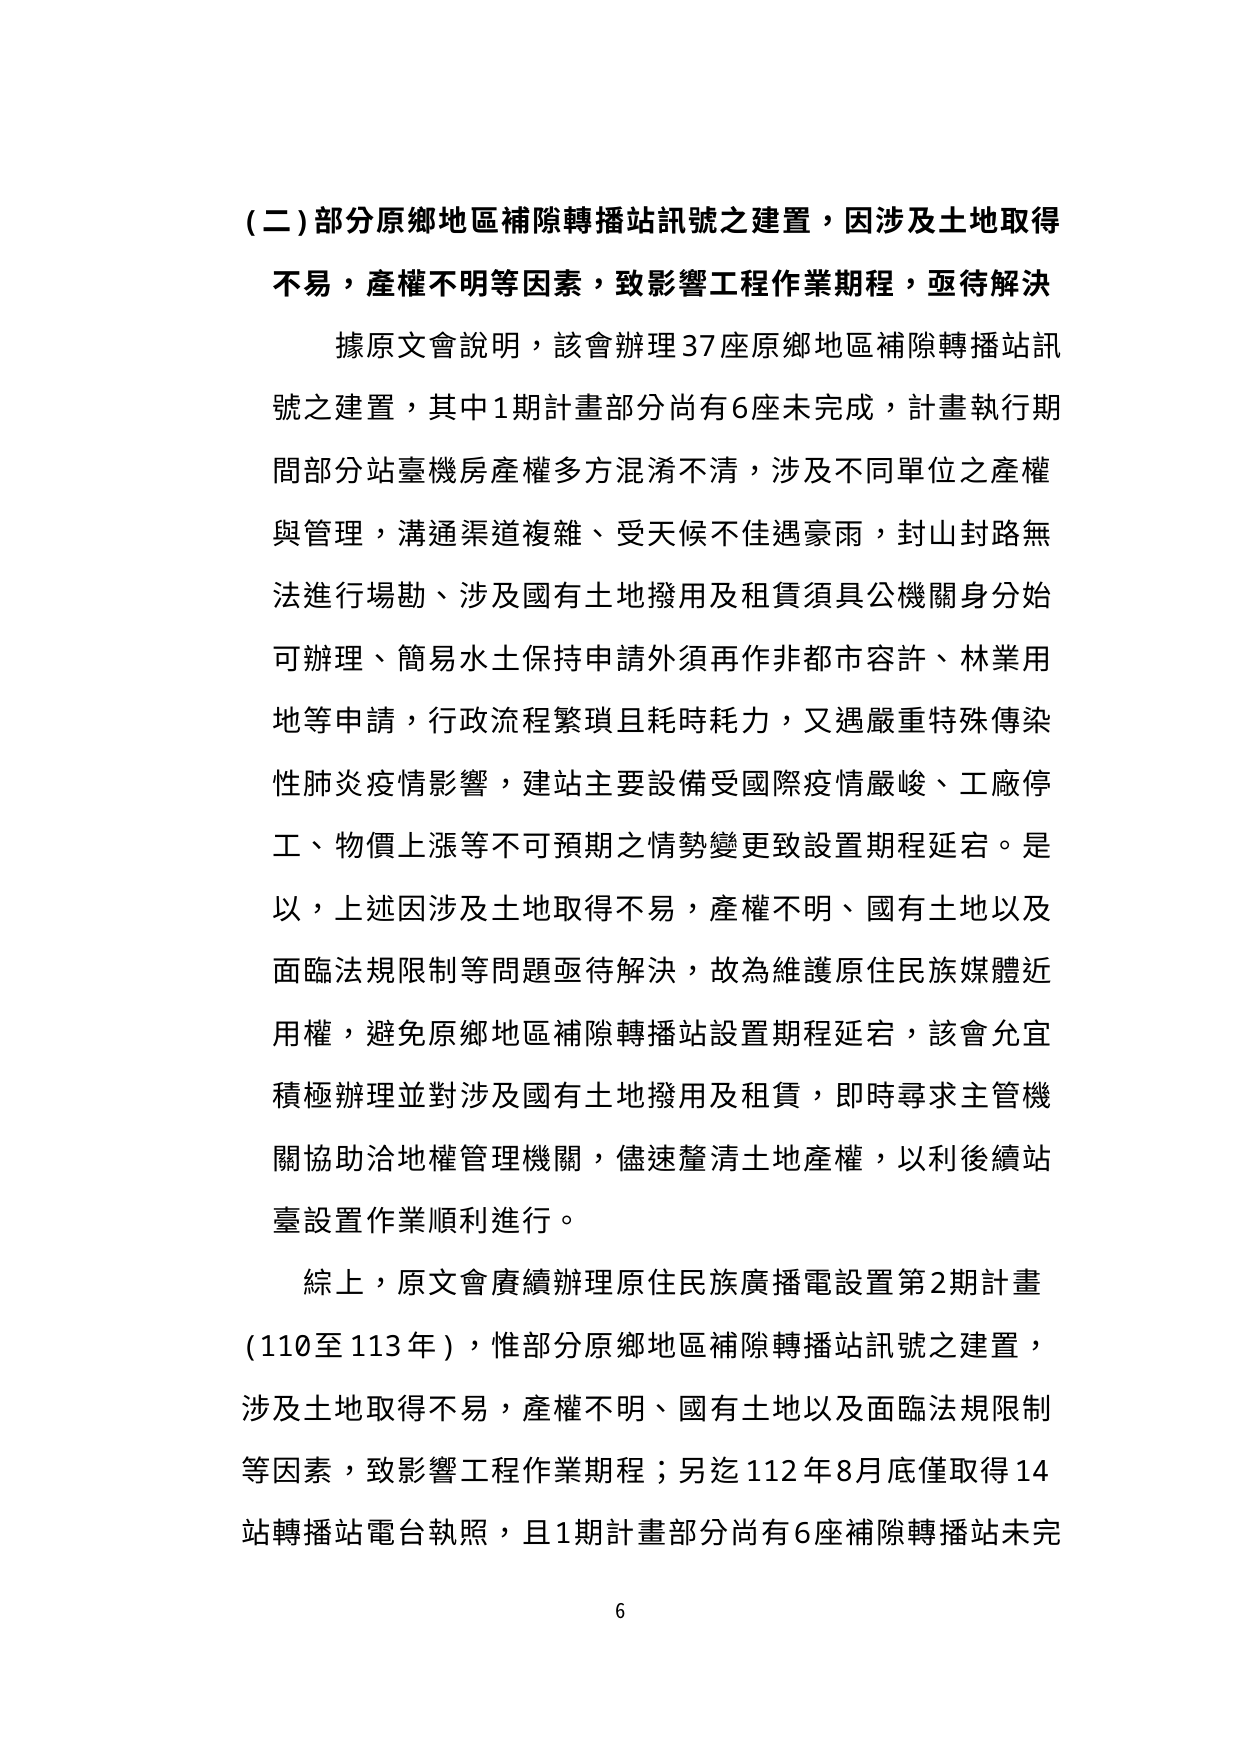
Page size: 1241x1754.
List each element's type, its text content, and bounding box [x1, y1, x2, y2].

text 據原文會說明，該會辦理37座原鄉地區補隙轉播站訊號之建置，其中1期計畫部分尚有6座未完成，計畫執行期間部分站臺機房產權多方混淆不清，涉及不同單位之產權與管理，溝通渠道複雜、受天候不佳遇豪雨，封山封路無法進行場勘、涉及國有土地撥用及租賃須具公機關身分始可辦理、簡易水土保持申請外須再作非都市容許、林業用地等申請，行政流程繁瑣且耗時耗力，又遇嚴重特殊傳染性肺炎疫情影響，建站主要設備受國際疫情嚴峻、工廠停工、物價上漲等不可預期之情勢變更致設置期程延宕。是以，上述因涉及土地取得不易，產權不明、國有土地以及面臨法規限制等問題亟待解決，故為維護原住民族媒體近用權，避免原鄉地區補隙轉播站設置期程延宕，該會允宜積極辦理並對涉及國有土地撥用及租賃，即時尋求主管機關協助洽地權管理機關，儘速釐清土地產權，以利後續站臺設置作業順利進行。 [266, 302, 1063, 1240]
text 綜上，原文會賡續辦理原住民族廣播電設置第2期計畫(110至113年)，惟部分原鄉地區補隙轉播站訊號之建置，涉及土地取得不易，產權不明、國有土地以及面臨法規限制等因素，致影響工程作業期程；另迄112年8月底僅取得14站轉播站電台執照，且1期計畫部分尚有6座補隙轉播站未完 [236, 1240, 1063, 1552]
text (二)部分原鄉地區補隙轉播站訊號之建置，因涉及土地取得不易，產權不明等因素，致影響工程作業期程，亟待解決 [236, 177, 1063, 302]
